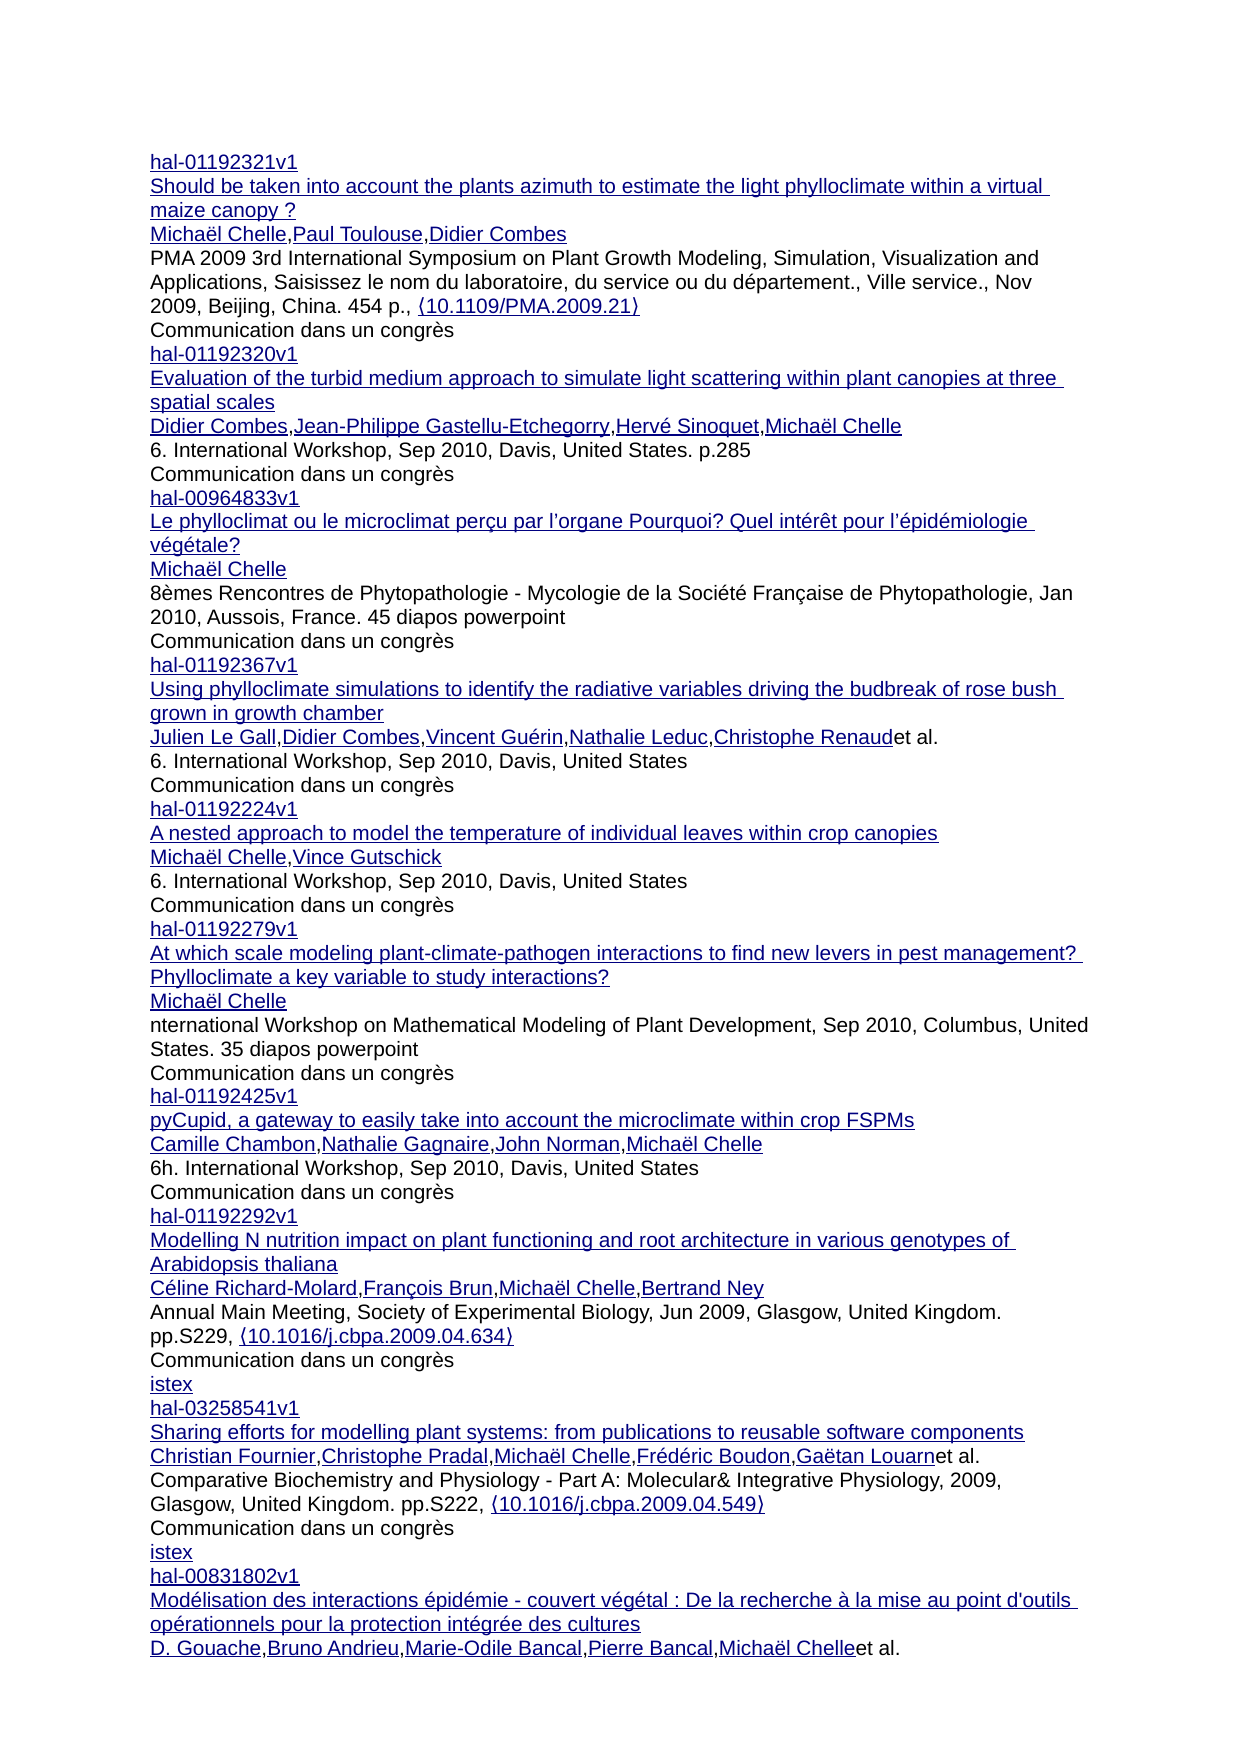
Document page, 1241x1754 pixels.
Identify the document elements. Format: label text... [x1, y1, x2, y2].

table_cell pyCupid, a gateway to easily take into account the microclimate within crop FSPMs Camille Chambon,Nathalie Gagnaire,John Norman,Michaël Chelle 6h. International Workshop, Sep 2010, Davis, United States Communication dans un congrès hal-01192292v1 [150, 1108, 1090, 1228]
table_cell A nested approach to model the temperature of individual leaves within crop canopies Michaël Chelle,Vince Gutschick 6. International Workshop, Sep 2010, Davis, United States Communication dans un congrès hal-01192279v1 [150, 821, 1090, 941]
table_cell Using phylloclimate simulations to identify the radiative variables driving the budbreak of rose bush grown in growth chamber Julien Le Gall,Didier Combes,Vincent Guérin,Nathalie Leduc,Christophe Renaudet al. 6. International Workshop, Sep 2010, Davis, United States Communication dans un congrès hal-01192224v1 [150, 677, 1090, 821]
table_cell At which scale modeling plant-climate-pathogen interactions to find new levers in pest management? Phylloclimate a key variable to study interactions? Michaël Chelle nternational Workshop on Mathematical Modeling of Plant Development, Sep 2010, Columbus, United States. 35 diapos powerpoint Communication dans un congrès hal-01192425v1 [150, 941, 1090, 1108]
table_cell Modélisation des interactions épidémie - couvert végétal : De la recherche à la mise au point d'outils opérationnels pour la protection intégrée des cultures D. Gouache,Bruno Andrieu,Marie-Odile Bancal,Pierre Bancal,Michaël Chelleet al. [150, 1588, 1090, 1659]
table_cell Sharing efforts for modelling plant systems: from publications to reusable software components Christian Fournier,Christophe Pradal,Michaël Chelle,Frédéric Boudon,Gaëtan Louarnet al. Comparative Biochemistry and Physiology - Part A: Molecular& Integrative Physiology, 2009, Glasgow, United Kingdom. pp.S222, ⟨10.1016/j.cbpa.2009.04.549⟩ Communication dans un congrès istex hal-00831802v1 [150, 1420, 1090, 1587]
table_cell Should be taken into account the plants azimuth to estimate the light phylloclimate within a virtual maize canopy ? Michaël Chelle,Paul Toulouse,Didier Combes PMA 2009 3rd International Symposium on Plant Growth Modeling, Simulation, Visualization and Applications, Saisissez le nom du laboratoire, du service ou du département., Ville service., Nov 2009, Beijing, China. 454 p., ⟨10.1109/PMA.2009.21⟩ Communication dans un congrès hal-01192320v1 [150, 174, 1090, 366]
table_cell Evaluation of the turbid medium approach to simulate light scattering within plant canopies at three spatial scales Didier Combes,Jean-Philippe Gastellu-Etchegorry,Hervé Sinoquet,Michaël Chelle 6. International Workshop, Sep 2010, Davis, United States. p.285 Communication dans un congrès hal-00964833v1 [150, 366, 1090, 509]
table_cell Modelling N nutrition impact on plant functioning and root architecture in various genotypes of Arabidopsis thaliana Céline Richard-Molard,François Brun,Michaël Chelle,Bertrand Ney Annual Main Meeting, Society of Experimental Biology, Jun 2009, Glasgow, United Kingdom. pp.S229, ⟨10.1016/j.cbpa.2009.04.634⟩ Communication dans un congrès istex hal-03258541v1 [150, 1228, 1090, 1420]
table_cell hal-01192321v1 [150, 150, 1090, 174]
table_cell Le phylloclimat ou le microclimat perçu par l’organe Pourquoi? Quel intérêt pour l’épidémiologie végétale? Michaël Chelle 8èmes Rencontres de Phytopathologie - Mycologie de la Société Française de Phytopathologie, Jan 2010, Aussois, France. 45 diapos powerpoint Communication dans un congrès hal-01192367v1 [150, 509, 1090, 677]
